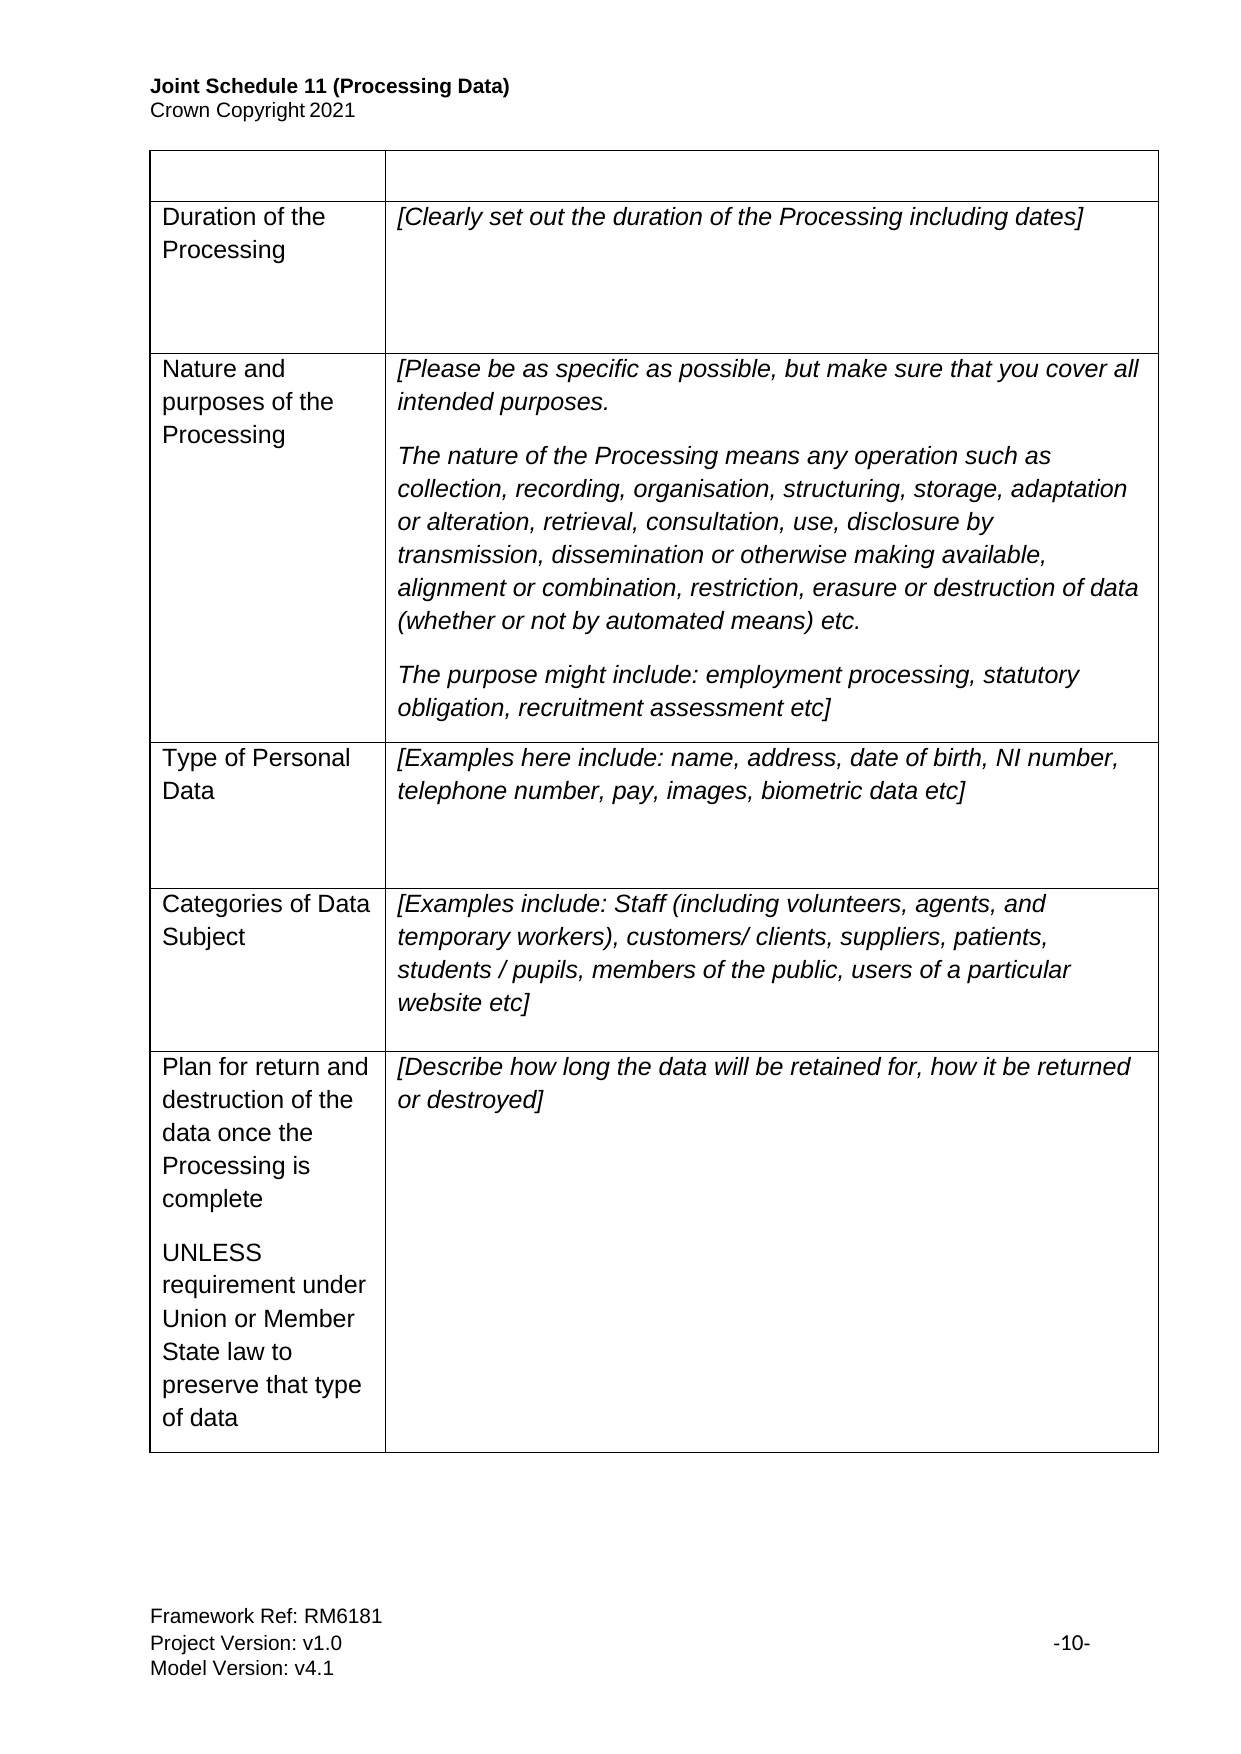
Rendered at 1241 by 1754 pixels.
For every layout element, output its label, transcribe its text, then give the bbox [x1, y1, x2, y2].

table_cell [151, 151, 385, 201]
table_cell [Examples include: Staff (including volunteers, agents, and temporary workers), customers/ clients, suppliers, patients, students / pupils, members of the public, users of a particular website etc] [386, 889, 1158, 1051]
table_cell Plan for return and destruction of the data once the Processing is complete UNLESS requirement under Union or Member State law to preserve that type of data [151, 1052, 385, 1452]
table_cell [Examples here include: name, address, date of birth, NI number, telephone number, pay, images, biometric data etc] [386, 743, 1158, 888]
table_cell [Describe how long the data will be retained for, how it be returned or destroyed] [386, 1052, 1158, 1452]
table_cell Duration of the Processing [151, 202, 385, 353]
table_cell [Please be as specific as possible, but make sure that you cover all intended purposes. The nature of the Processing means any operation such as collection, recording, organisation, structuring, storage, adaptation or alteration, retrieval, consultation, use, disclosure by transmission, dissemination or otherwise making available, alignment or combination, restriction, erasure or destruction of data (whether or not by automated means) etc. The purpose might include: employment processing, statutory obligation, recruitment assessment etc] [386, 354, 1158, 742]
table_cell Categories of Data Subject [151, 889, 385, 1051]
table_cell Nature and purposes of the Processing [151, 354, 385, 742]
table_cell Type of Personal Data [151, 743, 385, 888]
table_cell [Clearly set out the duration of the Processing including dates] [386, 202, 1158, 353]
